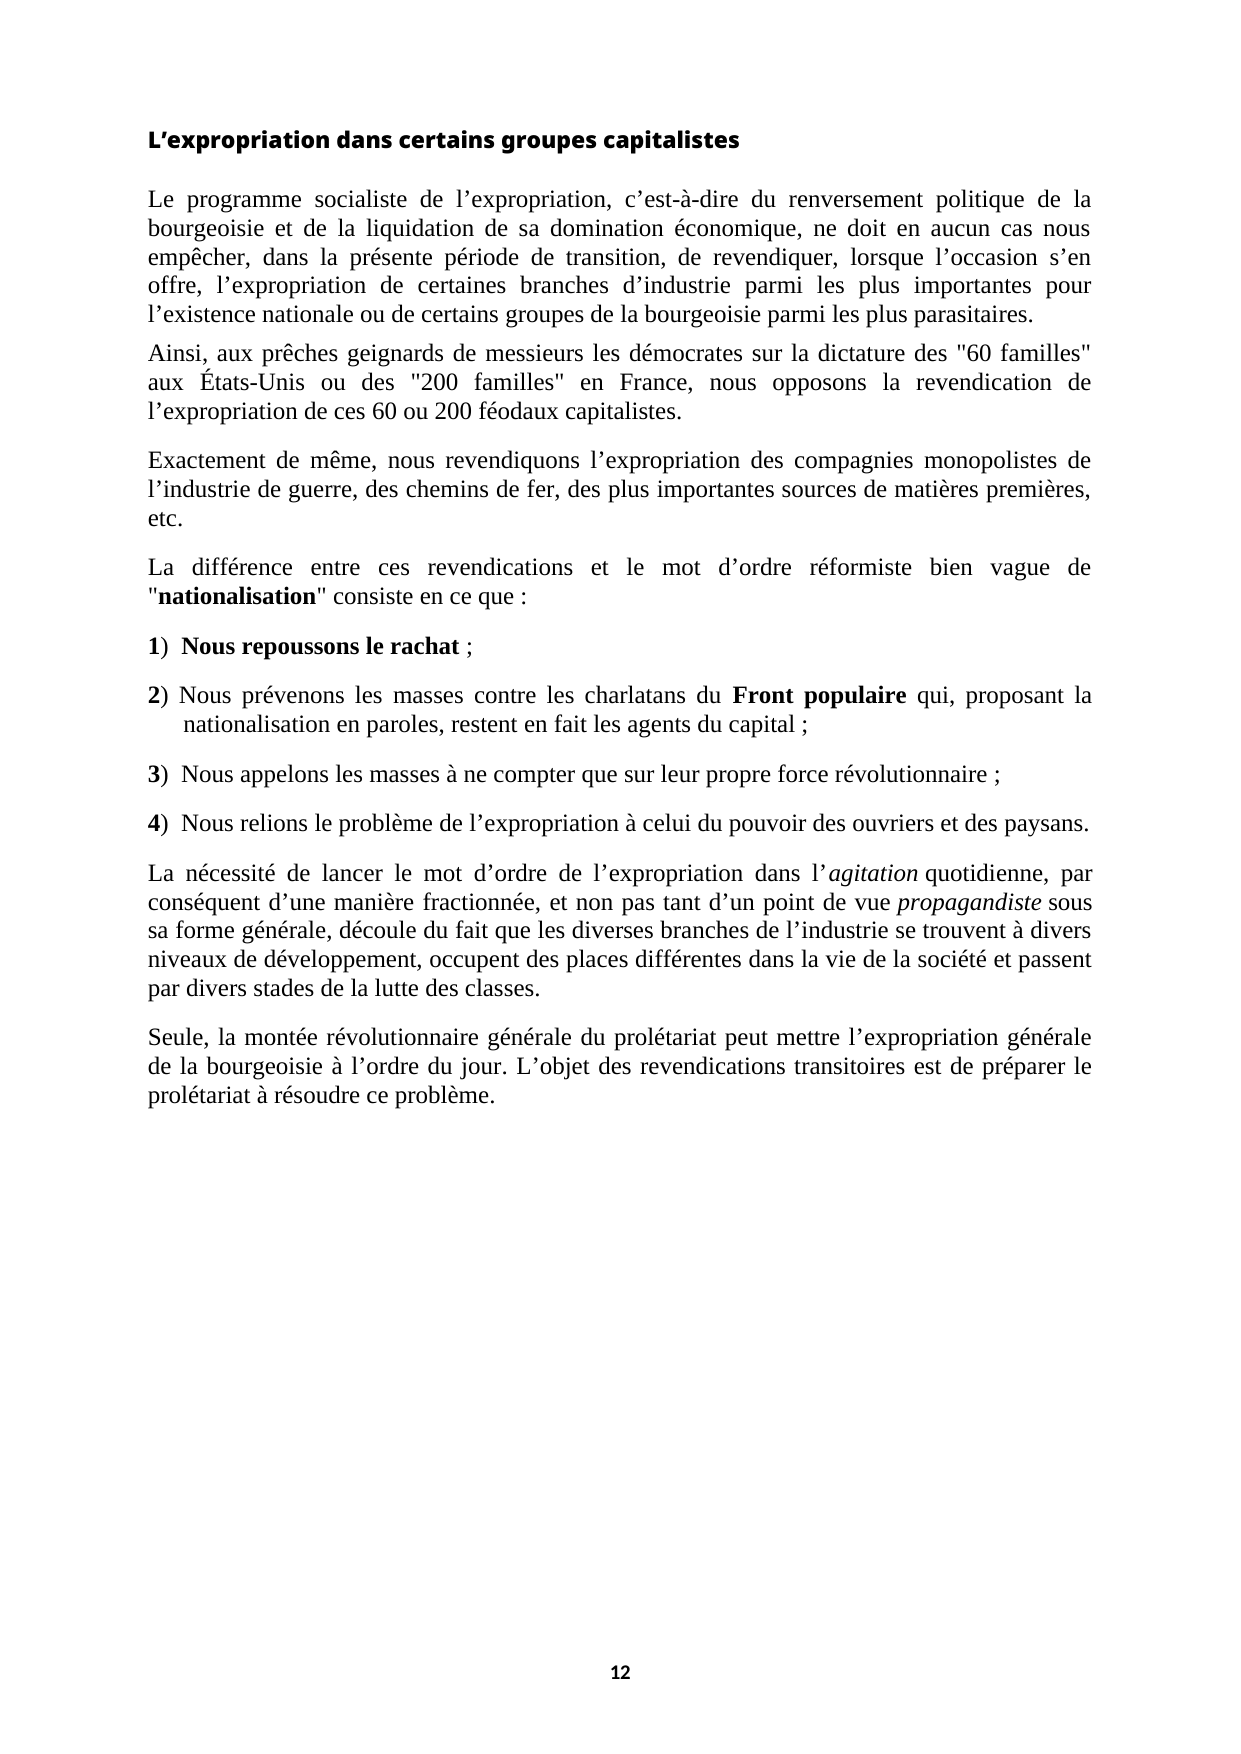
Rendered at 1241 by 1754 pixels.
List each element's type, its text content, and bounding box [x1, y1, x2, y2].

text 4) Nous relions le problème de l’expropriation à celui du pouvoir des ouvriers et des paysans. [148, 808, 1092, 837]
text 2) Nous prévenons les masses contre les charlatans du Front populaire qui, proposant la nationalisation en paroles, restent en fait les agents du capital ; [148, 680, 1092, 738]
text 1) Nous repoussons le rachat ; [148, 631, 1092, 659]
text 3) Nous appelons les masses à ne compter que sur leur propre force révolutionnaire ; [148, 759, 1092, 787]
subtitle L’expropriation dans certains groupes capitalistes [148, 124, 1092, 155]
text Seule, la montée révolutionnaire générale du prolétariat peut mettre l’expropriation générale de la bourgeoisie à l’ordre du jour. L’objet des revendications transitoires est de préparer le prolétariat à résoudre ce problème. [148, 1022, 1092, 1109]
text Le programme socialiste de l’expropriation, c’est-à-dire du renversement politique de la bourgeoisie et de la liquidation de sa domination économique, ne doit en aucun cas nous empêcher, dans la présente période de transition, de revendiquer, lorsque l’occasion s’en offre, l’expropriation de certaines branches d’industrie parmi les plus importantes pour l’existence nationale ou de certains groupes de la bourgeoisie parmi les plus parasitaires. [148, 184, 1092, 328]
text Ainsi, aux prêches geignards de messieurs les démocrates sur la dictature des "60 familles" aux États-Unis ou des "200 familles" en France, nous opposons la revendication de l’expropriation de ces 60 ou 200 féodaux capitalistes. [148, 338, 1092, 424]
text La nécessité de lancer le mot d’ordre de l’expropriation dans l’agitation quotidienne, par conséquent d’une manière fractionnée, et non pas tant d’un point de vue propagandiste sous sa forme générale, découle du fait que les diverses branches de l’industrie se trouvent à divers niveaux de développement, occupent des places différentes dans la vie de la société et passent par divers stades de la lutte des classes. [148, 858, 1092, 1002]
text Exactement de même, nous revendiquons l’expropriation des compagnies monopolistes de l’industrie de guerre, des chemins de fer, des plus importantes sources de matières premières, etc. [148, 445, 1092, 532]
text La différence entre ces revendications et le mot d’ordre réformiste bien vague de "nationalisation" consiste en ce que : [148, 552, 1092, 610]
